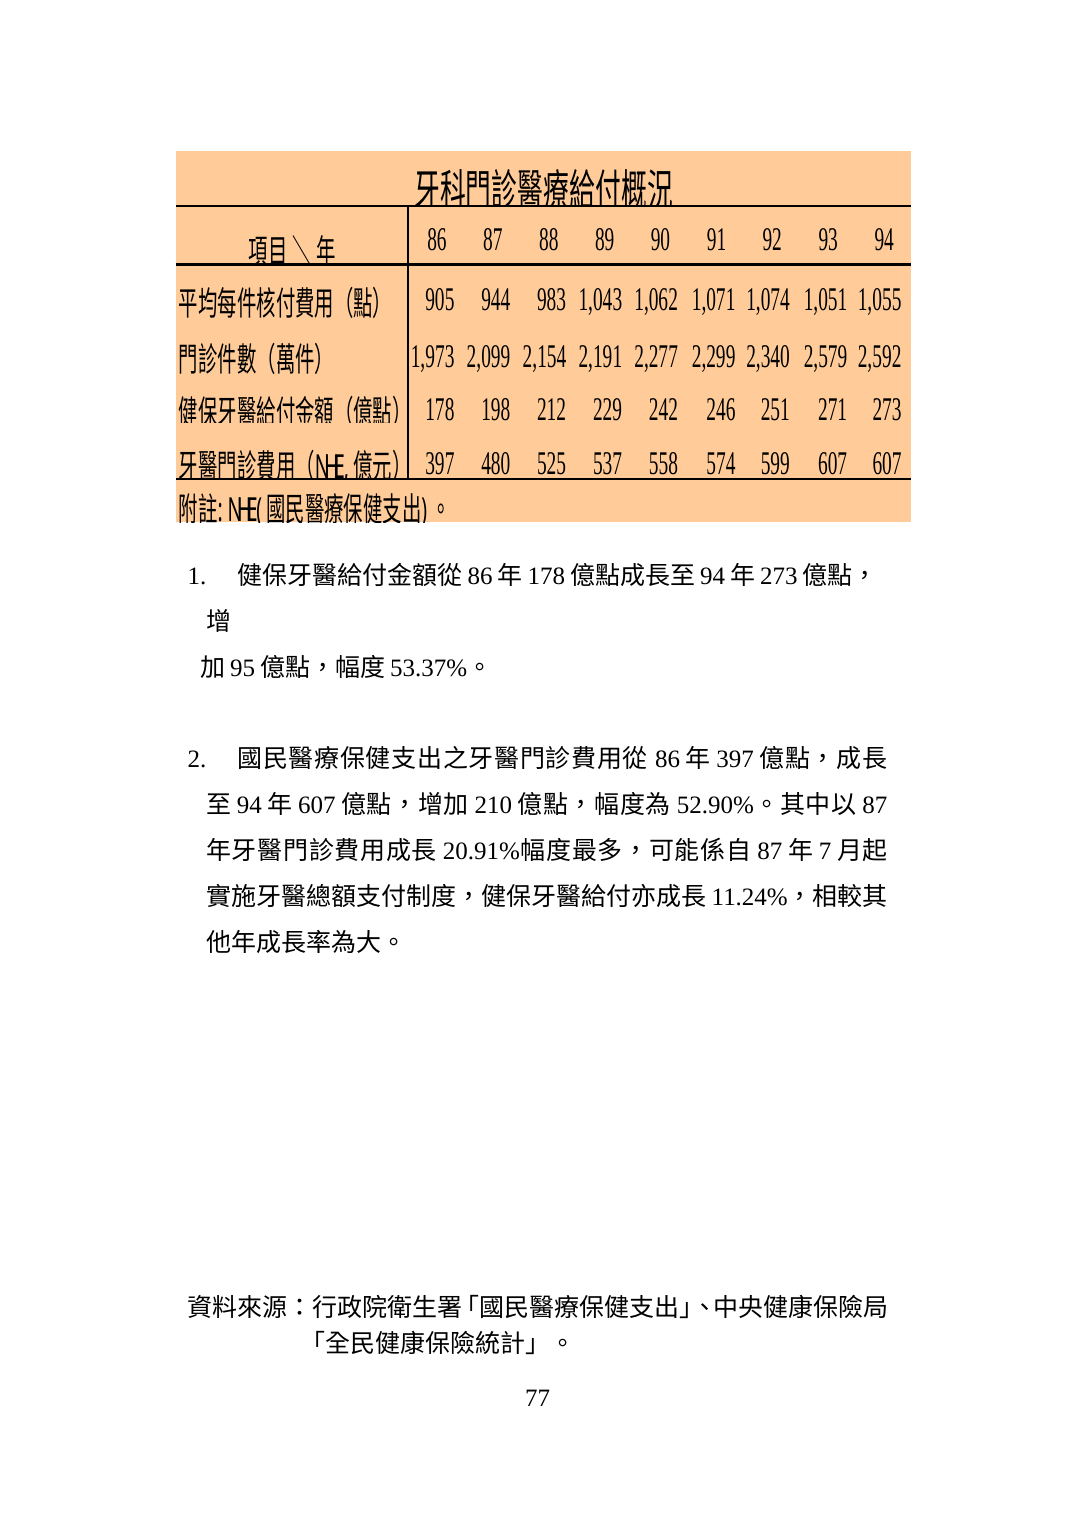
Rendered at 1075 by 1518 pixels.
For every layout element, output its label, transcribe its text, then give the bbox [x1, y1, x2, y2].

text 加95億點，幅度53.37%。 [187, 639, 888, 685]
list 健保牙醫給付金額從86年178億點成長至94年273億點，增 [187, 548, 888, 639]
text 資料來源：行政院衛生署「國民醫療保健支出」、中央健康保險局「全民健康保險統計」。 [187, 1287, 888, 1360]
list 國民醫療保健支出之牙醫門診費用從86年397億點，成長至94年607億點，增加210億點，幅度為52.90%。其中以87年牙醫門診費用成長20.91%幅度最多，可能係自87年7月起實施牙醫總額支付制度，健保牙醫給付亦成長11.24%，相較其他年成長率為大。 [187, 731, 888, 960]
